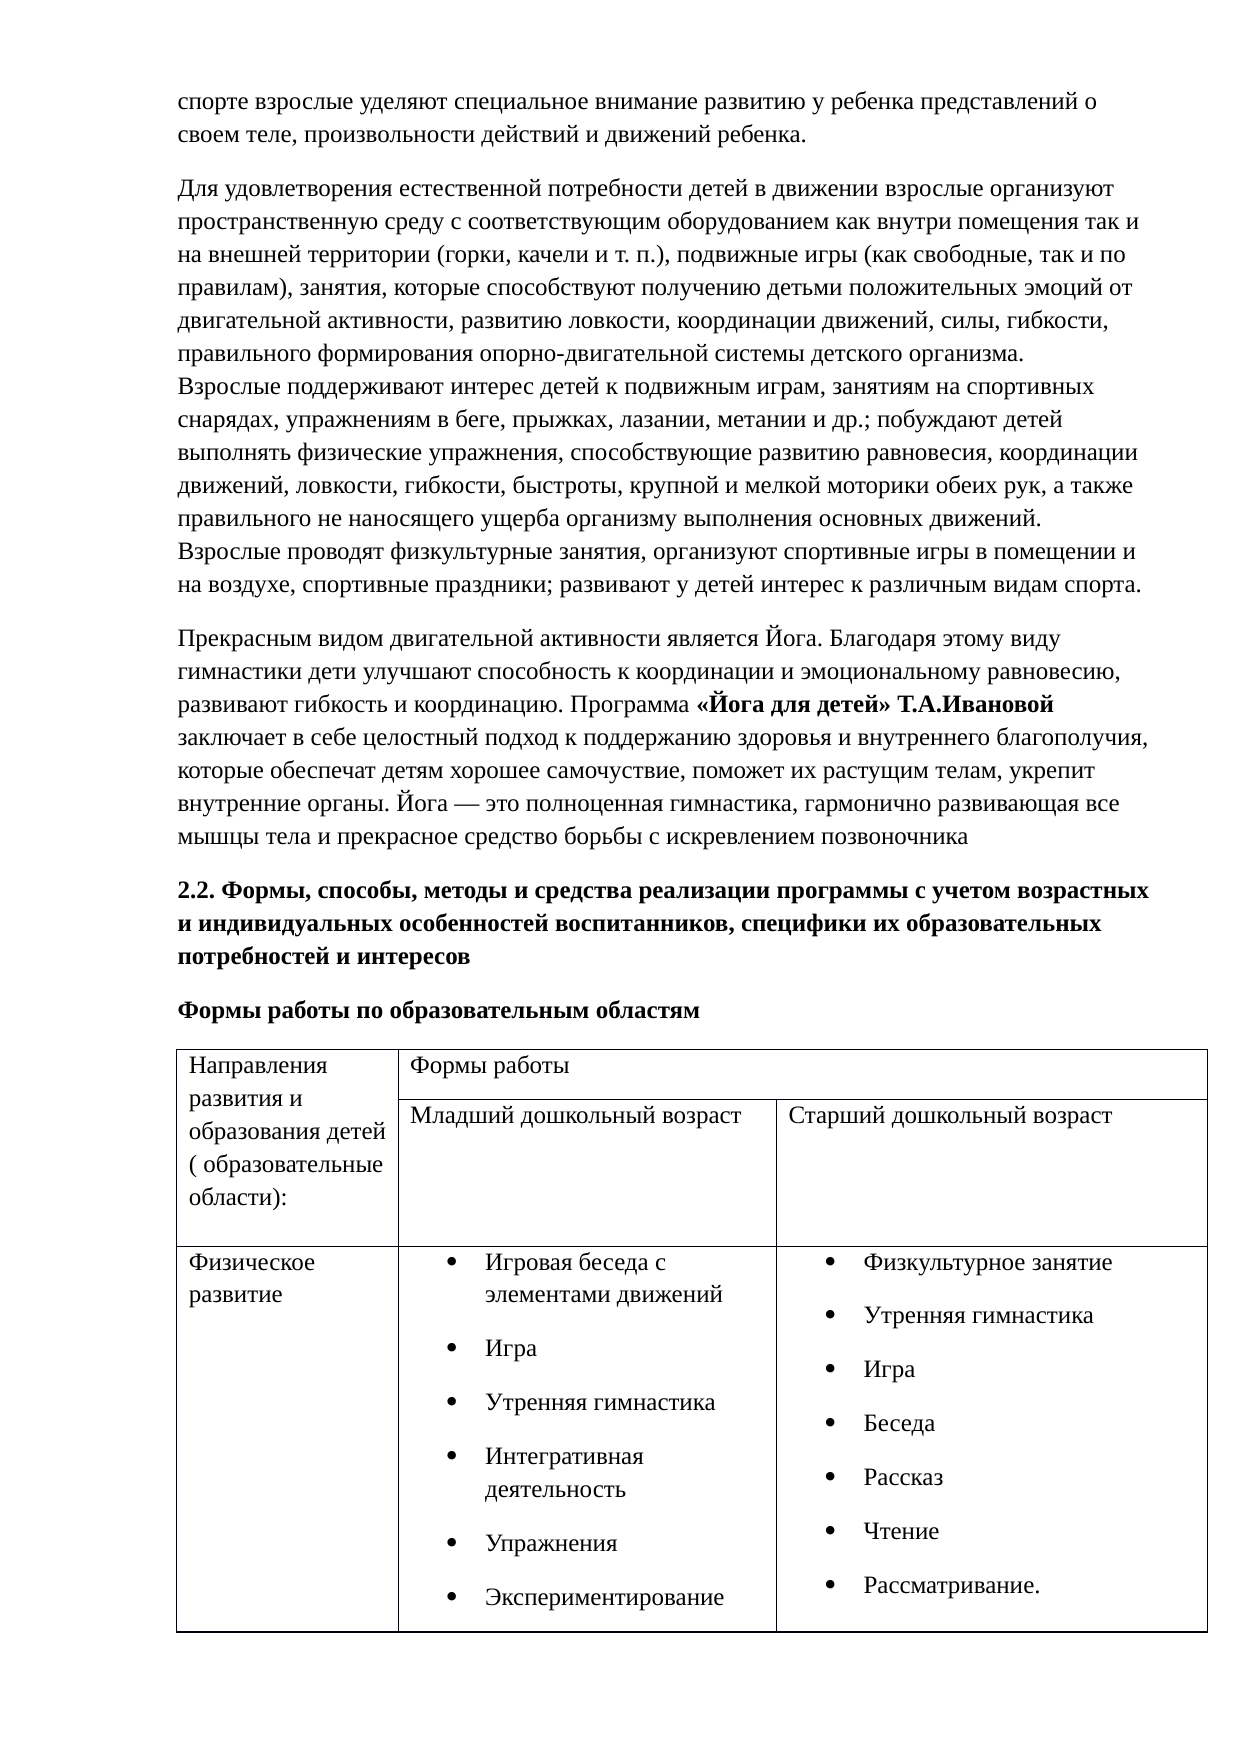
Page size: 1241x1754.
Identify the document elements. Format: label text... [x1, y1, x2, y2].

table_cell Физкультурное занятие Утренняя гимнастика Игра Беседа Рассказ Чтение Рассматривание. Интегративная деятельность Контрольно- диагностическая деятельность Спортивные и физкультурные досуги Спортивные состязания Совместная деятельность взрослого и детей тематического характера Проектная деятельность Проблемная ситуация [777, 1247, 1207, 1631]
table_header Направления развития и образования детей ( образовательные области): [177, 1050, 398, 1246]
text Формы работы по образовательным областям [177, 995, 1152, 1023]
table_header Формы работы [399, 1050, 1207, 1099]
text 2.2. Формы, способы, методы и средства реализации программы с учетом возрастных и индивидуальных особенностей воспитанников, специфики их образовательных потребностей и интересов [177, 875, 1152, 970]
table_cell Игровая беседа с элементами движений Игра Утренняя гимнастика Интегративная деятельность Упражнения Экспериментирование Ситуативный разговор Беседа Рассказ Чтение Проблемная ситуация [399, 1247, 776, 1631]
table_cell Физическое развитие [177, 1247, 398, 1631]
table_cell Старший дошкольный возраст [777, 1100, 1207, 1246]
text спорте взрослые уделяют специальное внимание развитию у ребенка представлений о своем теле, произвольности действий и движений ребенка. [177, 86, 1152, 148]
text Прекрасным видом двигательной активности является Йога. Благодаря этому виду гимнастики дети улучшают способность к координации и эмоциональному равновесию, развивают гибкость и координацию. Программа «Йога для детей» Т.А.Ивановой заключает в себе целостный подход к поддержанию здоровья и внутреннего благополучия, которые обеспечат детям хорошее самочуствие, поможет их растущим телам, укрепит внутренние органы. Йога — это полноценная гимнастика, гармонично развивающая все мышцы тела и прекрасное средство борьбы с искревлением позвоночника [177, 623, 1152, 850]
text Для удовлетворения естественной потребности детей в движении взрослые организуют пространственную среду с соответствующим оборудованием как внутри помещения так и на внешней территории (горки, качели и т. п.), подвижные игры (как свободные, так и по правилам), занятия, которые способствуют получению детьми положительных эмоций от двигательной активности, развитию ловкости, координации движений, силы, гибкости, правильного формирования опорно-двигательной системы детского организма. Взрослые поддерживают интерес детей к подвижным играм, занятиям на спортивных снарядах, упражнениям в беге, прыжках, лазании, метании и др.; побуждают детей выполнять физические упражнения, способствующие развитию равновесия, координации движений, ловкости, гибкости, быстроты, крупной и мелкой моторики обеих рук, а также правильного не наносящего ущерба организму выполнения основных движений. Взрослые проводят физкультурные занятия, организуют спортивные игры в помещении и на воздухе, спортивные праздники; развивают у детей интерес к различным видам спорта. [177, 173, 1152, 598]
table_cell Младший дошкольный возраст [399, 1100, 776, 1246]
